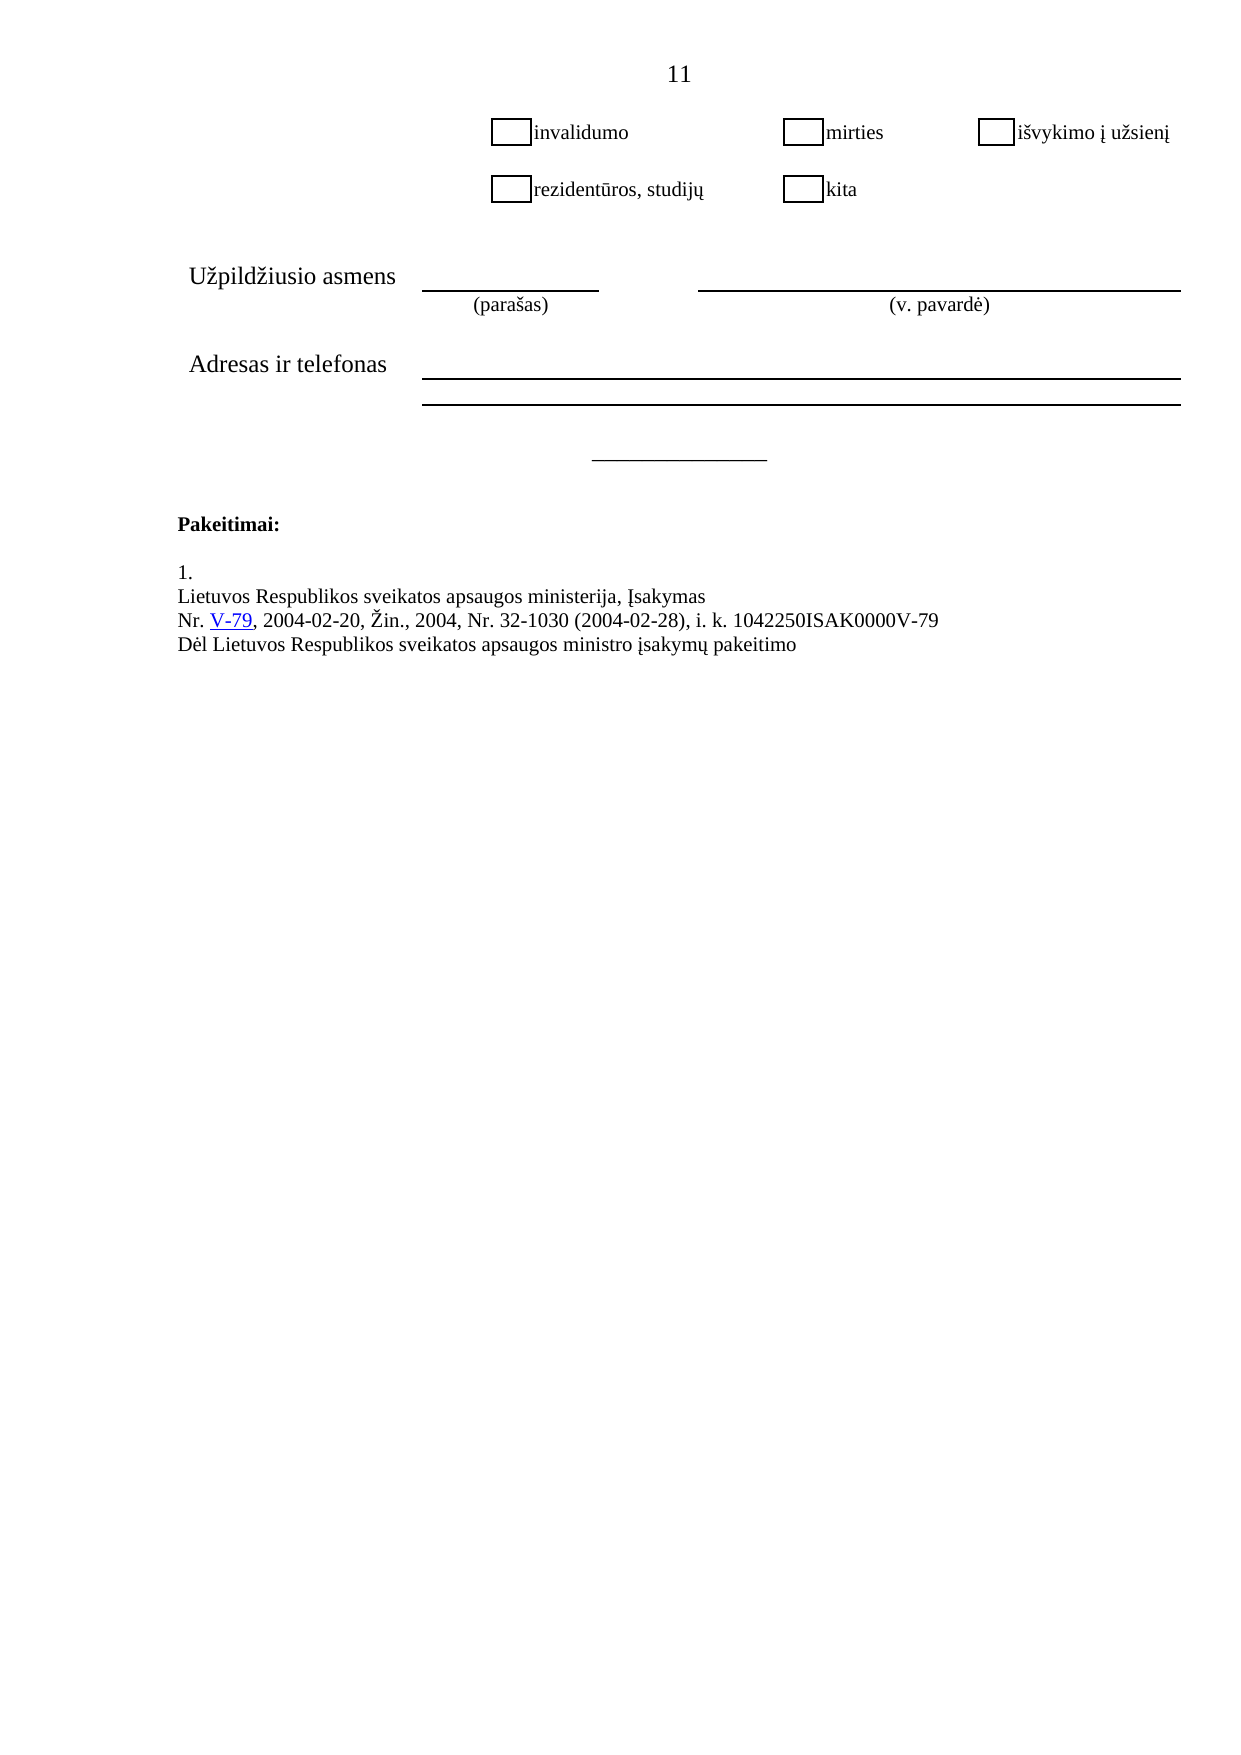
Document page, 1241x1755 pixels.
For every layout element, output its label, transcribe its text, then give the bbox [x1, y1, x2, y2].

table_header [698, 261, 1181, 289]
table_header [177, 118, 491, 144]
table_cell [177, 320, 422, 349]
text ______________ [177, 435, 1181, 464]
text Lietuvos Respublikos sveikatos apsaugos ministerija, Įsakymas [177, 584, 1181, 608]
table_header kita [824, 175, 1181, 201]
table_cell [177, 378, 422, 404]
table_cell [698, 320, 1181, 349]
table_header [177, 175, 491, 201]
table_header [493, 120, 530, 144]
table_cell [422, 349, 1181, 378]
table_header [980, 120, 1013, 144]
table_header [422, 261, 599, 289]
table_header [785, 177, 822, 201]
table_header invalidumo [532, 118, 783, 144]
text Pakeitimai: [177, 512, 1181, 536]
table_header rezidentūros, studijų [532, 175, 783, 201]
table_cell (v. pavardė) [698, 292, 1181, 320]
table_cell [599, 320, 698, 349]
text Dėl Lietuvos Respublikos sveikatos apsaugos ministro įsakymų pakeitimo [177, 632, 1181, 656]
table_header išvykimo į užsienį [1015, 118, 1181, 144]
table_header [599, 261, 698, 289]
table_cell [177, 290, 422, 320]
table_cell (parašas) [422, 292, 599, 320]
table_cell [599, 290, 698, 320]
table_header [493, 177, 530, 201]
table_header Užpildžiusio asmens [177, 261, 422, 289]
text Nr. V-79, 2004-02-20, Žin., 2004, Nr. 32-1030 (2004-02-28), i. k. 1042250ISAK0000V-79 [177, 608, 1181, 632]
table_cell Adresas ir telefonas [177, 349, 422, 378]
table_header mirties [824, 118, 978, 144]
table_header [785, 120, 822, 144]
table_cell [422, 380, 1181, 404]
table_cell [422, 320, 599, 349]
text 1. [177, 560, 1181, 584]
